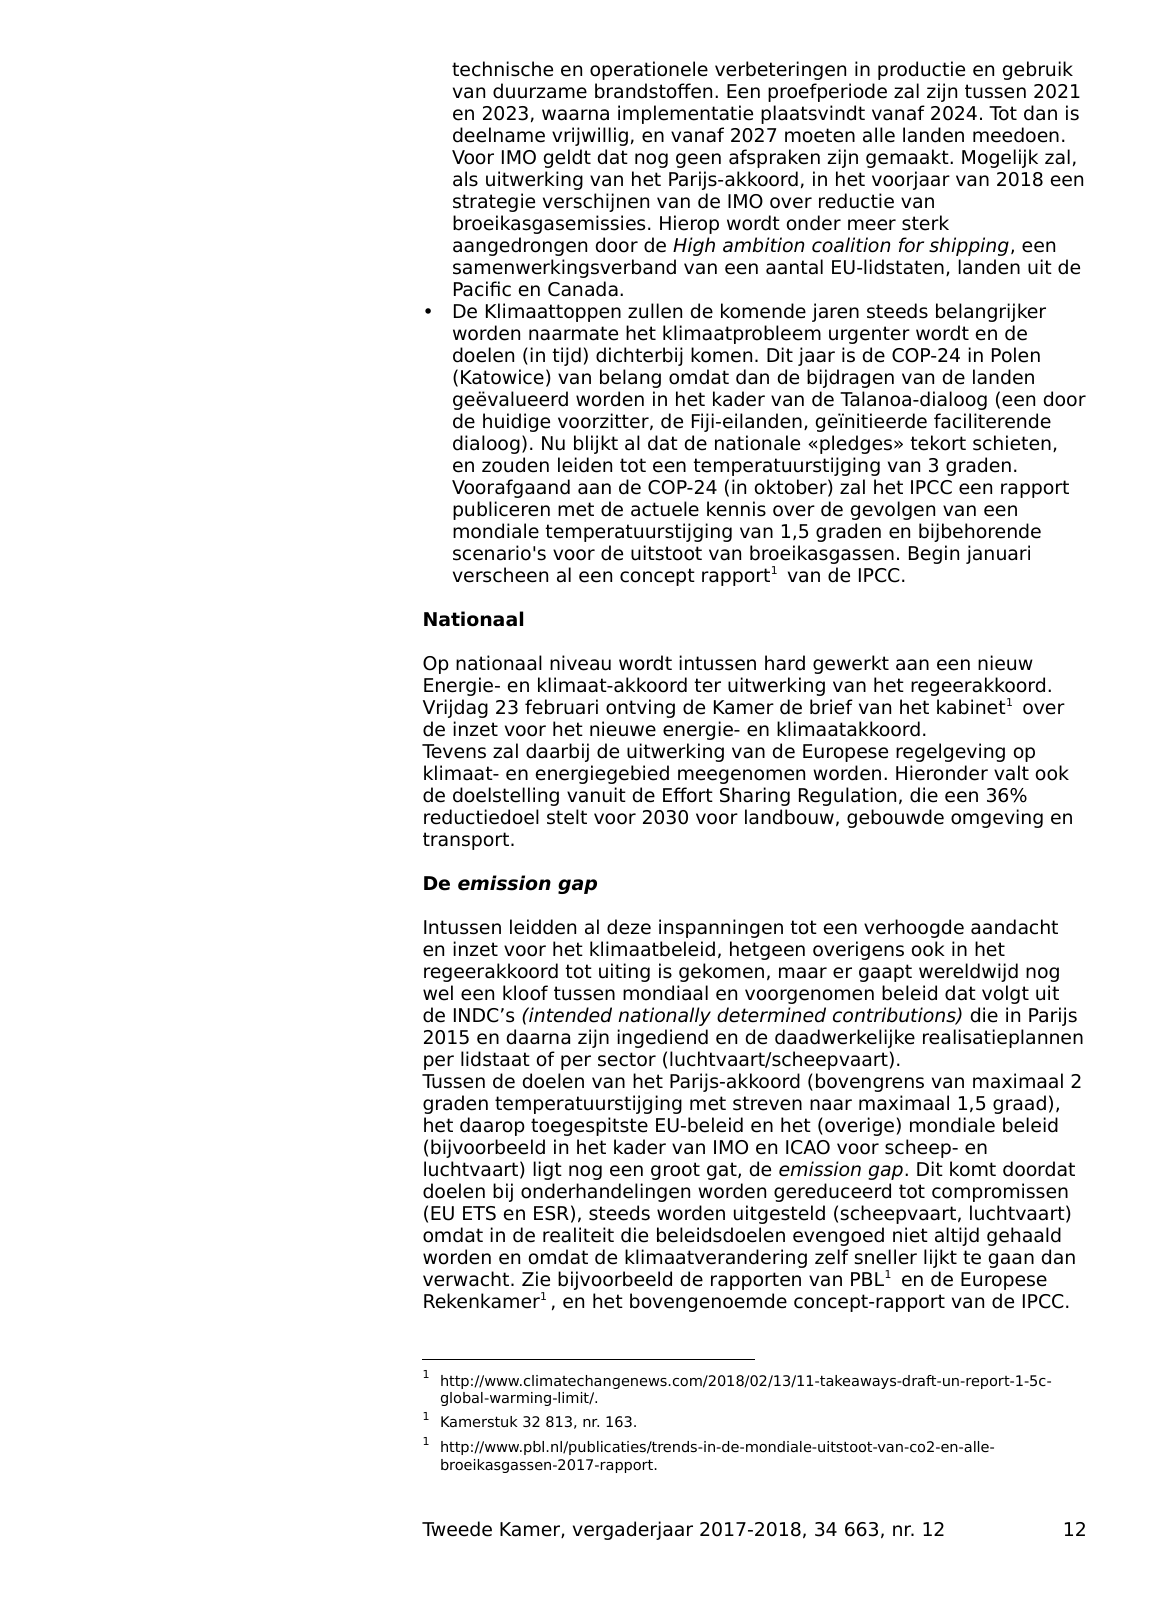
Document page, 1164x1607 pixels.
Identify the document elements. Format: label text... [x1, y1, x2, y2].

text Op nationaal niveau wordt intussen hard gewerkt aan een nieuw Energie- en klimaat-akkoord ter uitwerking van het regeerakkoord. Vrijdag 23 februari ontving de Kamer de brief van het kabinet over de inzet voor het nieuwe energie- en klimaatakkoord. [422, 653, 1087, 741]
text Tussen de doelen van het Parijs-akkoord (bovengrens van maximaal 2 graden temperatuurstijging met streven naar maximaal 1,5 graad), het daarop toegespitste EU-beleid en het (overige) mondiale beleid (bijvoorbeeld in het kader van IMO en ICAO voor scheep- en luchtvaart) ligt nog een groot gat, de emission gap. Dit komt doordat doelen bij onderhandelingen worden gereduceerd tot compromissen (EU ETS en ESR), steeds worden uitgesteld (scheepvaart, luchtvaart) omdat in de realiteit die beleidsdoelen evengoed niet altijd gehaald worden en omdat de klimaatverandering zelf sneller lijkt te gaan dan verwacht. Zie bijvoorbeeld de rapporten van PBL en de Europese Rekenkamer, en het bovengenoemde concept-rapport van de IPCC. [422, 1071, 1087, 1313]
text Intussen leidden al deze inspanningen tot een verhoogde aandacht en inzet voor het klimaatbeleid, hetgeen overigens ook in het regeerakkoord tot uiting is gekomen, maar er gaapt wereldwijd nog wel een kloof tussen mondiaal en voorgenomen beleid dat volgt uit de INDC’s (intended nationally determined contributions) die in Parijs 2015 en daarna zijn ingediend en de daadwerkelijke realisatieplannen per lidstaat of per sector (luchtvaart/scheepvaart). [422, 917, 1087, 1071]
subtitle Nationaal [422, 609, 1087, 631]
subtitle De emission gap [422, 873, 1087, 895]
text http://www.pbl.nl/publicaties/trends-in-de-mondiale-uitstoot-van-co2-en-alle-broeikasgassen-2017-rapport. [422, 1435, 1087, 1474]
text http://www.climatechangenews.com/2018/02/13/11-takeaways-draft-un-report-1-5c-global-warming-limit/. [422, 1368, 1087, 1407]
text • De Klimaattoppen zullen de komende jaren steeds belangrijker worden naarmate het klimaatprobleem urgenter wordt en de doelen (in tijd) dichterbij komen. Dit jaar is de COP-24 in Polen (Katowice) van belang omdat dan de bijdragen van de landen geëvalueerd worden in het kader van de Talanoa-dialoog (een door de huidige voorzitter, de Fiji-eilanden, geïnitieerde faciliterende dialoog). Nu blijkt al dat de nationale «pledges» tekort schieten, en zouden leiden tot een temperatuurstijging van 3 graden. Voorafgaand aan de COP-24 (in oktober) zal het IPCC een rapport publiceren met de actuele kennis over de gevolgen van een mondiale temperatuurstijging van 1,5 graden en bijbehorende scenario's voor de uitstoot van broeikasgassen. Begin januari verscheen al een concept rapport van de IPCC. [422, 301, 1087, 587]
text Voor IMO geldt dat nog geen afspraken zijn gemaakt. Mogelijk zal, als uitwerking van het Parijs-akkoord, in het voorjaar van 2018 een strategie verschijnen van de IMO over reductie van broeikasgasemissies. Hierop wordt onder meer sterk aangedrongen door de High ambition coalition for shipping, een samenwerkingsverband van een aantal EU-lidstaten, landen uit de Pacific en Canada. [452, 147, 1087, 301]
text Tevens zal daarbij de uitwerking van de Europese regelgeving op klimaat- en energiegebied meegenomen worden. Hieronder valt ook de doelstelling vanuit de Effort Sharing Regulation, die een 36% reductiedoel stelt voor 2030 voor landbouw, gebouwde omgeving en transport. [422, 741, 1087, 851]
text technische en operationele verbeteringen in productie en gebruik van duurzame brandstoffen. Een proefperiode zal zijn tussen 2021 en 2023, waarna implementatie plaatsvindt vanaf 2024. Tot dan is deelname vrijwillig, en vanaf 2027 moeten alle landen meedoen. [422, 59, 1087, 147]
text Kamerstuk 32 813, nr. 163. [422, 1410, 1087, 1432]
